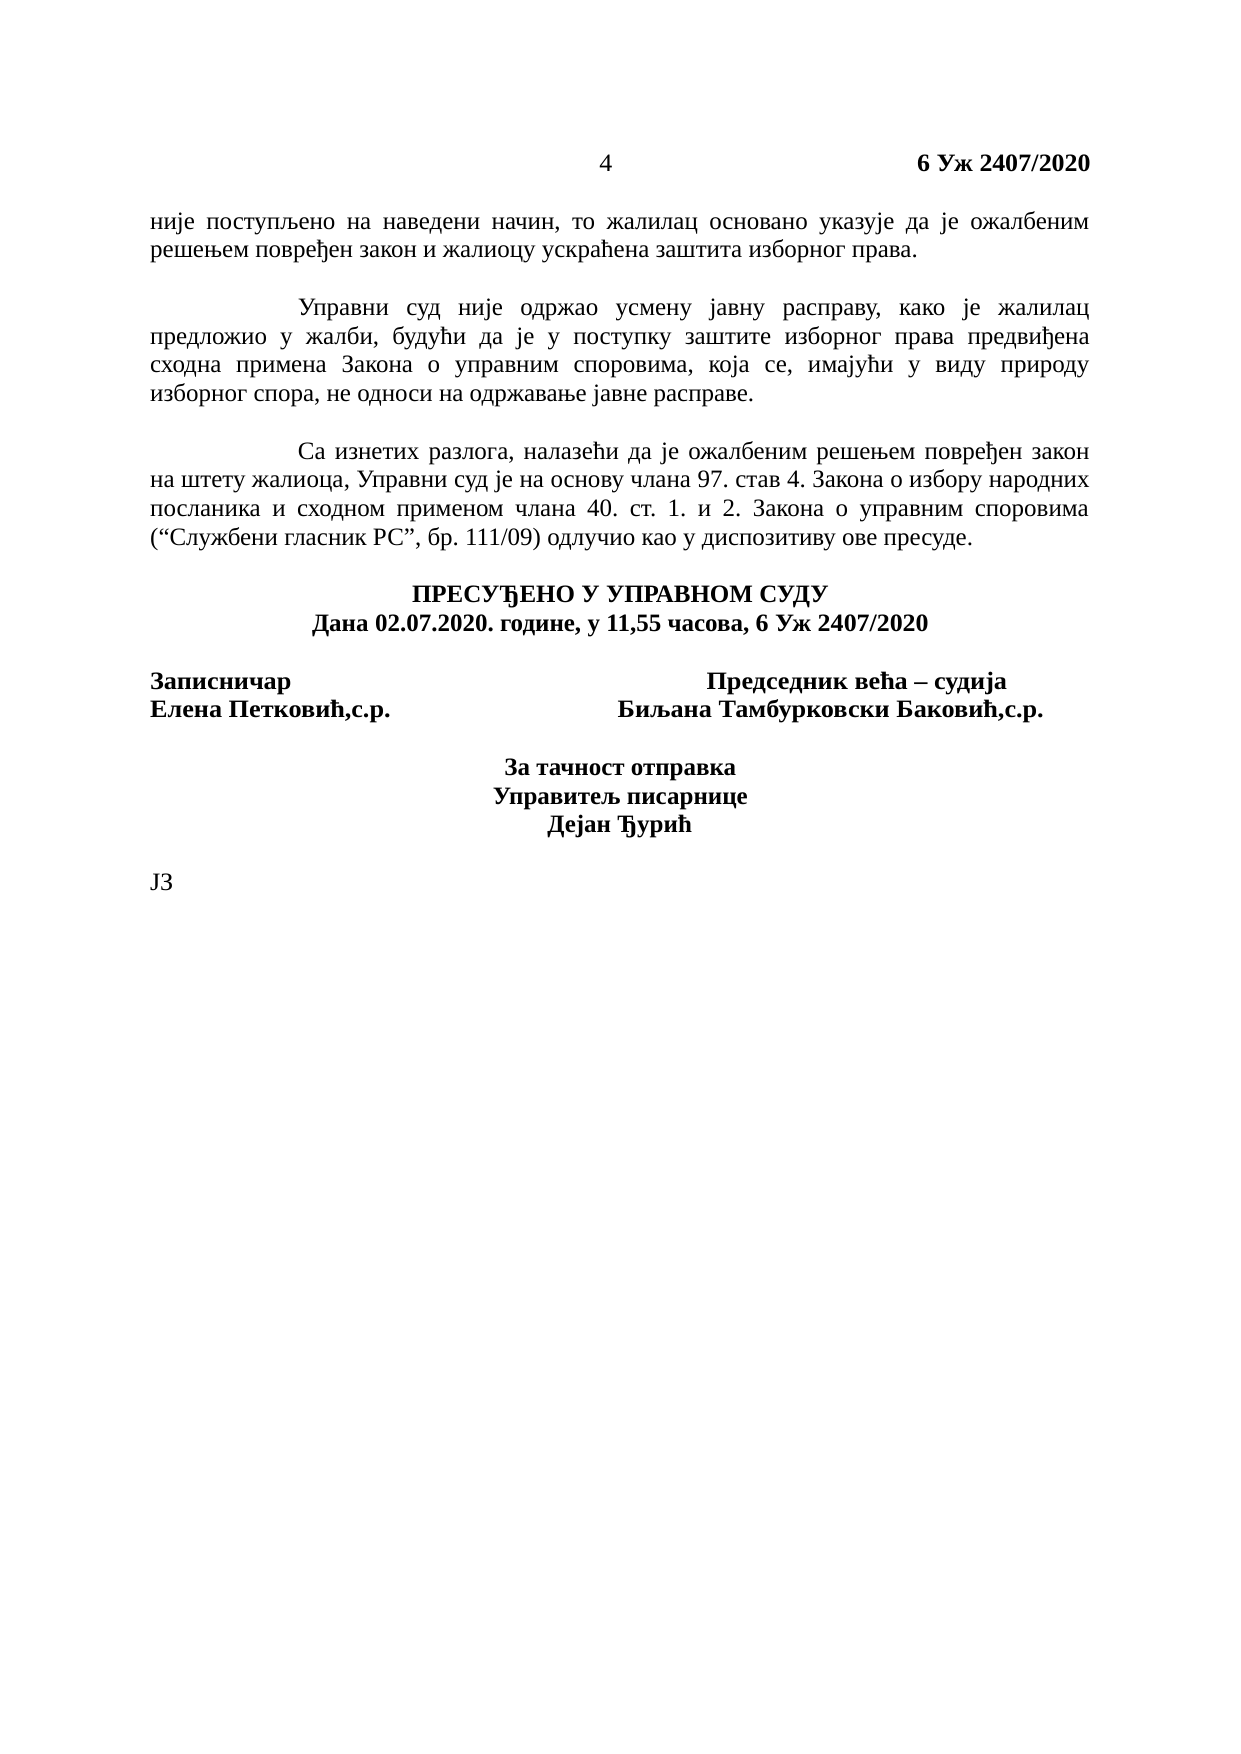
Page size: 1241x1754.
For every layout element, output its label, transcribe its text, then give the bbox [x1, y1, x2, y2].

text Записничар Председник већа – судија [150, 666, 1090, 694]
text ЈЗ [150, 867, 1089, 896]
text Дејан Ђурић [150, 809, 1089, 838]
text За тачност отправка [150, 752, 1090, 781]
text Управитељ писарнице [150, 781, 1090, 809]
text није поступљено на наведени начин, то жалилац основано указује да је ожалбеним решењем повређен закон и жалиоцу ускраћена заштита изборног права. [150, 206, 1090, 263]
text ПРЕСУЂЕНО У УПРАВНОМ СУДУ [150, 579, 1090, 608]
text Управни суд није одржао усмену јавну расправу, како је жалилац предложио у жалби, будући да је у поступку заштите изборног права предвиђена сходна примена Закона о управним споровима, која се, имајући у виду природу изборног спора, не односи на одржавање јавне расправе. [150, 292, 1090, 407]
text Елена Петковић,с.р. Биљана Тамбурковски Баковић,с.р. [150, 694, 1090, 723]
text Са изнетих разлога, налазећи да је ожалбеним решењем повређен закон на штету жалиоца, Управни суд је на основу члана 97. став 4. Закона о избору народних посланика и сходном применом члана 40. ст. 1. и 2. Закона о управним споровима (“Службени гласник РС”, бр. 111/09) одлучио као у диспозитиву ове пресуде. [150, 436, 1090, 551]
text Дана 02.07.2020. године, у 11,55 часова, 6 Уж 2407/2020 [150, 608, 1090, 637]
